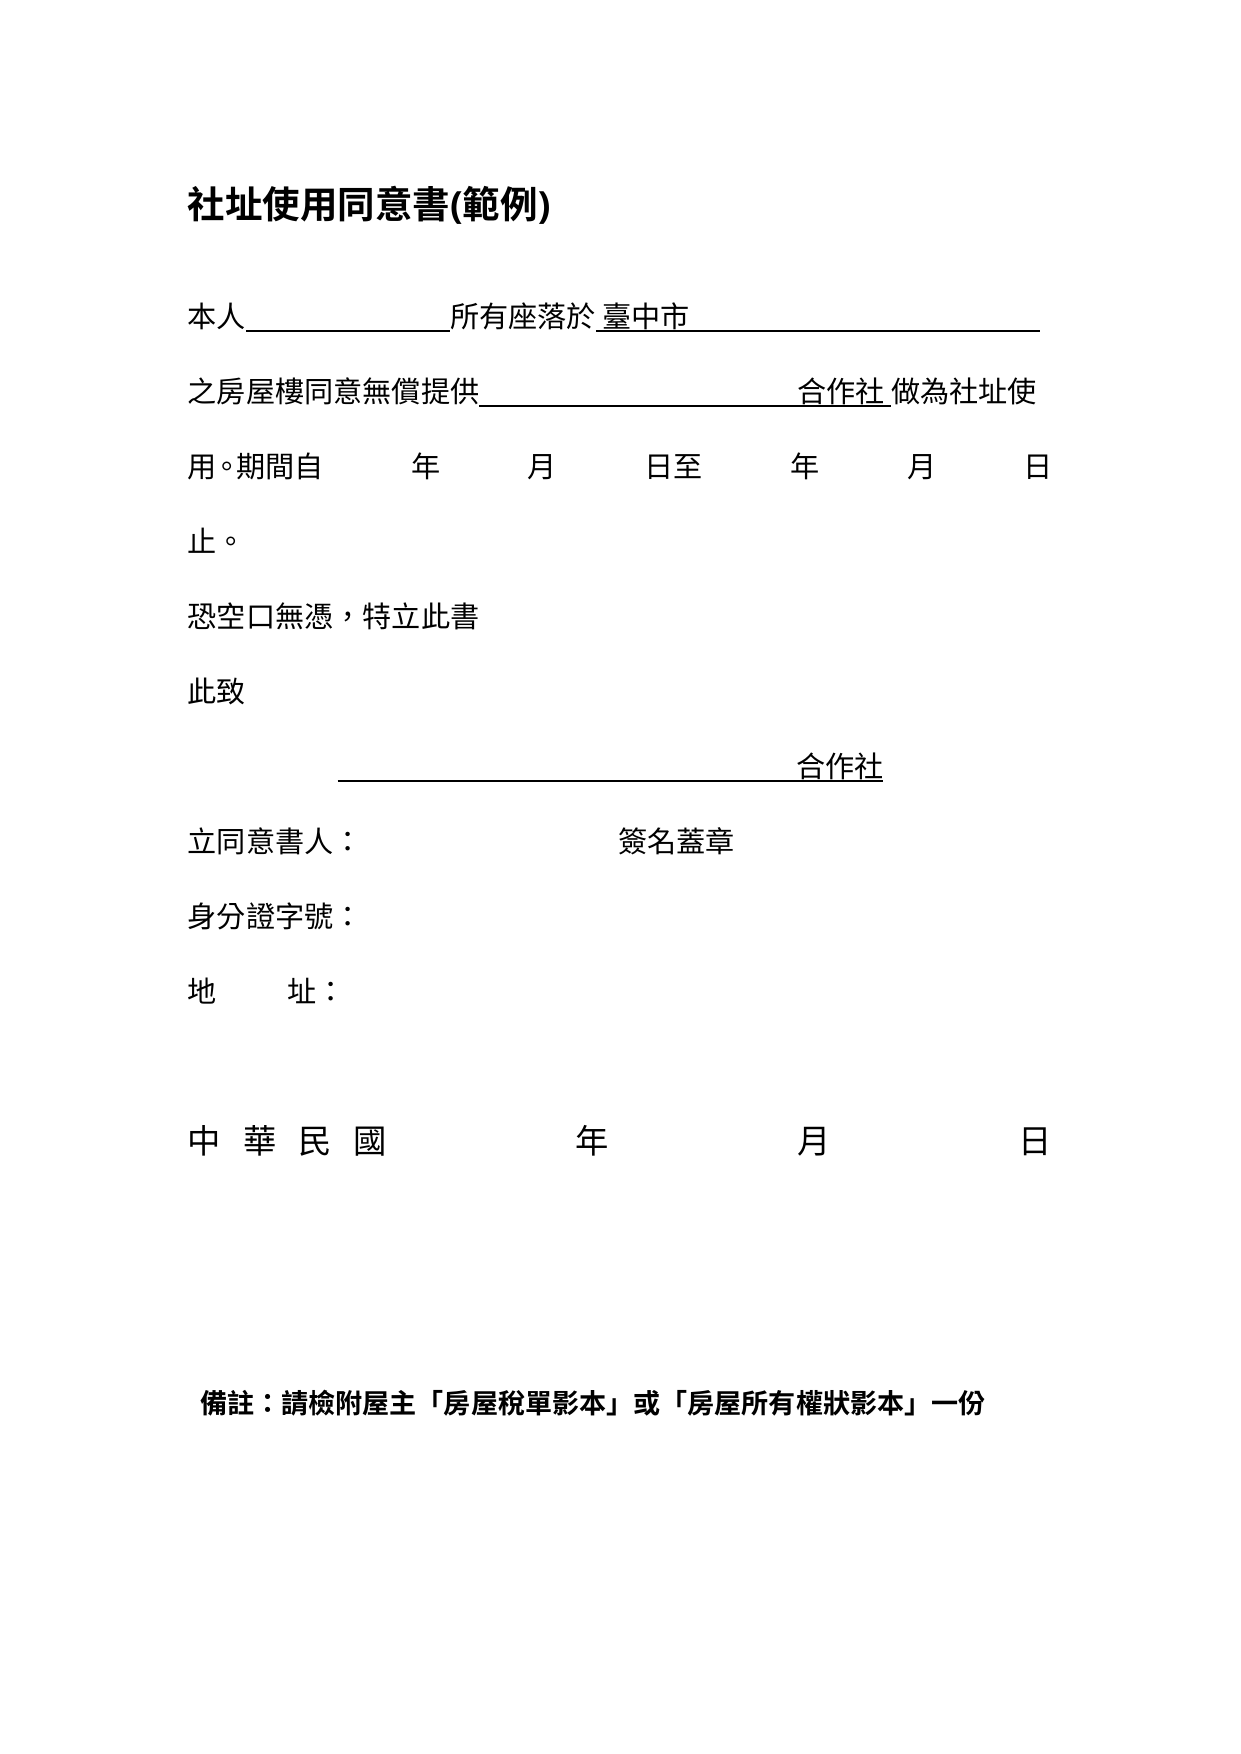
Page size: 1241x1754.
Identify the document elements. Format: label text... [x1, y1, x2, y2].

text 地 址： [187, 952, 1053, 1027]
text 備註：請檢附屋主「房屋稅單影本」或「房屋所有權狀影本」一份 [200, 1364, 1053, 1439]
text 中華民國 年 月 日 [187, 1102, 1053, 1177]
text 身分證字號： [187, 877, 1053, 952]
text 社址使用同意書(範例) [187, 164, 1053, 239]
text 恐空口無憑，特立此書 [187, 577, 1053, 652]
text 本人 所有座落於 臺中市 [187, 277, 1053, 352]
text 此致 [187, 652, 1053, 727]
text 之房屋樓同意無償提供 合作社 做為社址使用。期間自 年 月 日至 年 月 日止。 [187, 352, 1053, 577]
text 合作社 [187, 727, 1053, 802]
text 立同意書人： 簽名蓋章 [187, 802, 1053, 877]
